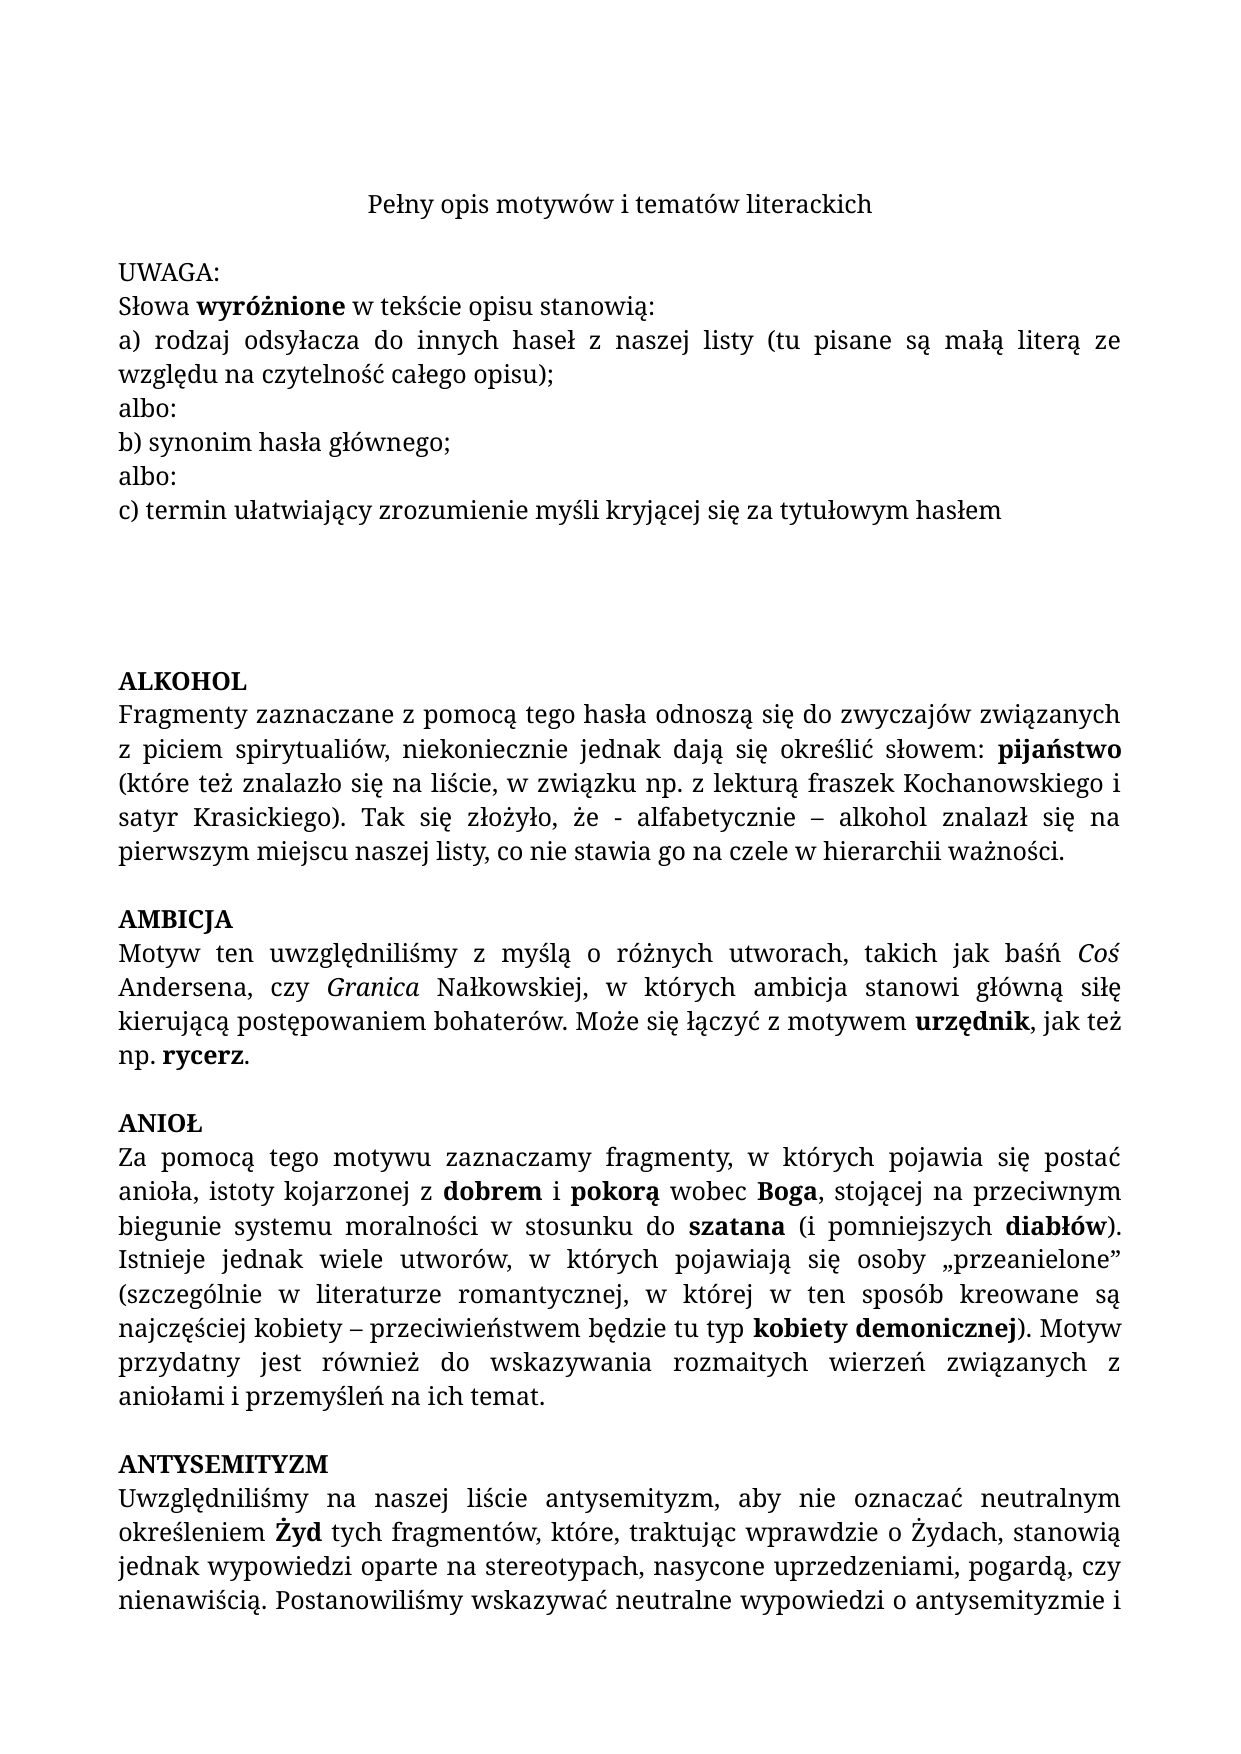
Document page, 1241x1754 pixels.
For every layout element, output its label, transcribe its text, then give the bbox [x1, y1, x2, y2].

text Uwzględniliśmy na naszej liście antysemityzm, aby nie oznaczać neutralnym określeniem Żyd tych fragmentów, które, traktując wprawdzie o Żydach, stanowią jednak wypowiedzi oparte na stereotypach, nasycone uprzedzeniami, pogardą, czy nienawiścią. Postanowiliśmy wskazywać neutralne wypowiedzi o antysemityzmie i [118, 1481, 1122, 1617]
text Motyw ten uwzględniliśmy z myślą o różnych utworach, takich jak baśń Coś Andersena, czy Granica Nałkowskiej, w których ambicja stanowi główną siłę kierującą postępowaniem bohaterów. Może się łączyć z motywem urzędnik, jak też np. rycerz. [118, 936, 1122, 1072]
text albo: [118, 459, 1122, 493]
text ALKOHOL [118, 663, 1122, 697]
text UWAGA: [118, 254, 1122, 288]
text Pełny opis motywów i tematów literackich [118, 186, 1122, 220]
text AMBICJA [118, 902, 1122, 936]
text ANIOŁ [118, 1106, 1122, 1140]
text b) synonim hasła głównego; [118, 425, 1122, 459]
text ANTYSEMITYZM [118, 1447, 1122, 1481]
text Fragmenty zaznaczane z pomocą tego hasła odnoszą się do zwyczajów związanych z piciem spirytualiów, niekoniecznie jednak dają się określić słowem: pijaństwo (które też znalazło się na liście, w związku np. z lekturą fraszek Kochanowskiego i satyr Krasickiego). Tak się złożyło, że - alfabetycznie – alkohol znalazł się na pierwszym miejscu naszej listy, co nie stawia go na czele w hierarchii ważności. [118, 697, 1122, 867]
text Słowa wyróżnione w tekście opisu stanowią: [118, 288, 1122, 322]
text Za pomocą tego motywu zaznaczamy fragmenty, w których pojawia się postać anioła, istoty kojarzonej z dobrem i pokorą wobec Boga, stojącej na przeciwnym biegunie systemu moralności w stosunku do szatana (i pomniejszych diabłów). Istnieje jednak wiele utworów, w których pojawiają się osoby „przeanielone” (szczególnie w literaturze romantycznej, w której w ten sposób kreowane są najczęściej kobiety – przeciwieństwem będzie tu typ kobiety demonicznej). Motyw przydatny jest również do wskazywania rozmaitych wierzeń związanych z aniołami i przemyśleń na ich temat. [118, 1140, 1122, 1412]
text a) rodzaj odsyłacza do innych haseł z naszej listy (tu pisane są małą literą ze względu na czytelność całego opisu); [118, 322, 1122, 391]
text c) termin ułatwiający zrozumienie myśli kryjącej się za tytułowym hasłem [118, 493, 1122, 527]
text albo: [118, 391, 1122, 425]
